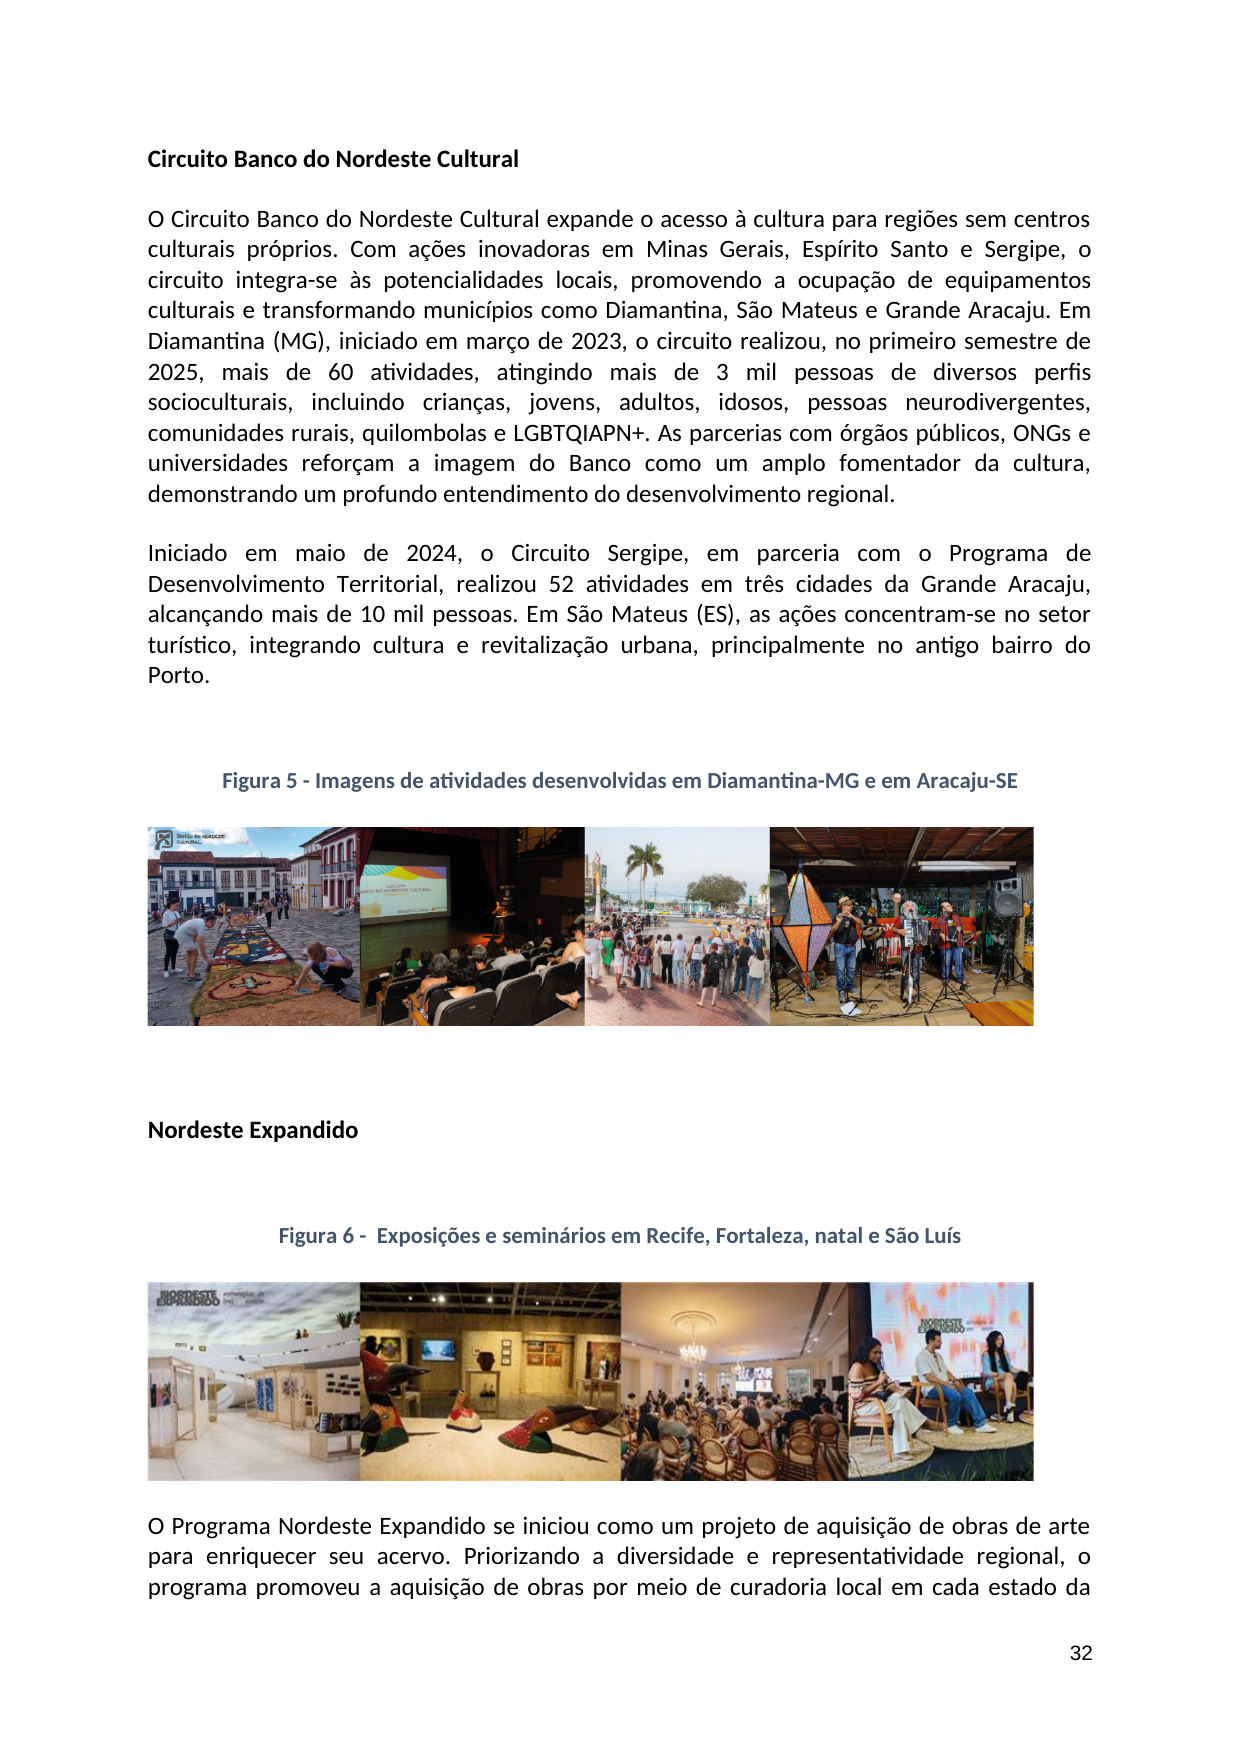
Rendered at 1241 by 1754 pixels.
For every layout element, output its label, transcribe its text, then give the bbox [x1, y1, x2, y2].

text O Circuito Banco do Nordeste Cultural expande o acesso à cultura para regiões sem centros culturais próprios. Com ações inovadoras em Minas Gerais, Espírito Santo e Sergipe, o circuito integra-se às potencialidades locais, promovendo a ocupação de equipamentos culturais e transformando municípios como Diamantina, São Mateus e Grande Aracaju. Em Diamantina (MG), iniciado em março de 2023, o circuito realizou, no primeiro semestre de 2025, mais de 60 atividades, atingindo mais de 3 mil pessoas de diversos perfis socioculturais, incluindo crianças, jovens, adultos, idosos, pessoas neurodivergentes, comunidades rurais, quilombolas e LGBTQIAPN+. As parcerias com órgãos públicos, ONGs e universidades reforçam a imagem do Banco como um amplo fomentador da cultura, demonstrando um profundo entendimento do desenvolvimento regional. [148, 203, 1092, 508]
text Figura 6 - Exposições e seminários em Recife, Fortaleza, natal e São Luís [148, 1221, 1092, 1249]
text Nordeste Expandido [148, 1114, 1092, 1144]
text Circuito Banco do Nordeste Cultural [148, 143, 1092, 174]
text O Programa Nordeste Expandido se iniciou como um projeto de aquisição de obras de arte para enriquecer seu acervo. Priorizando a diversidade e representatividade regional, o programa promoveu a aquisição de obras por meio de curadoria local em cada estado da [148, 1510, 1092, 1601]
text Figura 5 - Imagens de atividades desenvolvidas em Diamantina-MG e em Aracaju-SE [148, 766, 1092, 794]
text Iniciado em maio de 2024, o Circuito Sergipe, em parceria com o Programa de Desenvolvimento Territorial, realizou 52 atividades em três cidades da Grande Aracaju, alcançando mais de 10 mil pessoas. Em São Mateus (ES), as ações concentram-se no setor turístico, integrando cultura e revitalização urbana, principalmente no antigo bairro do Porto. [148, 537, 1092, 690]
